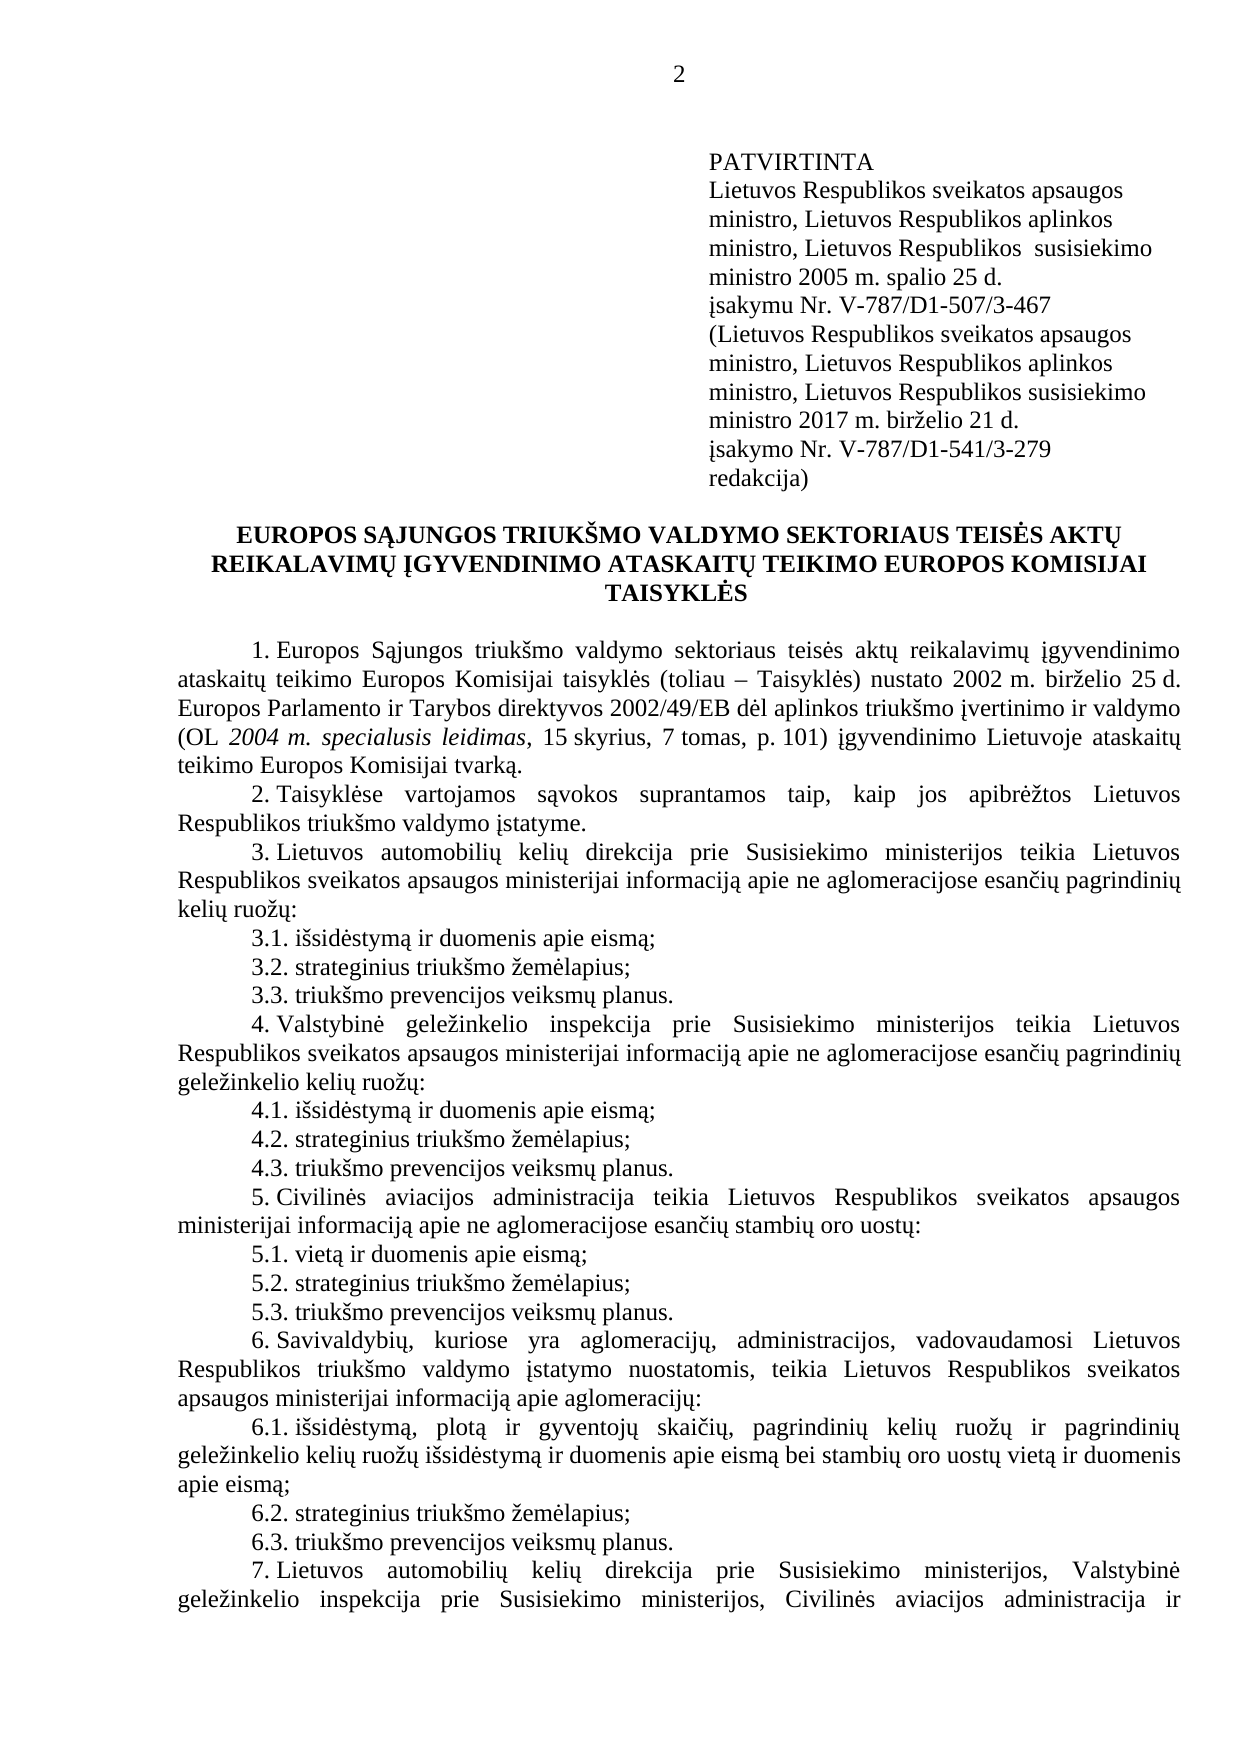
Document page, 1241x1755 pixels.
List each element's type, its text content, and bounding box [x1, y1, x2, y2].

text 4.1. išsidėstymą ir duomenis apie eismą; [177, 1096, 1181, 1124]
text 4. Valstybinė geležinkelio inspekcija prie Susisiekimo ministerijos teikia Lietuvos Respublikos sveikatos apsaugos ministerijai informaciją apie ne aglomeracijose esančių pagrindinių geležinkelio kelių ruožų: [177, 1009, 1181, 1096]
text (Lietuvos Respublikos sveikatos apsaugos ministro, Lietuvos Respublikos aplinkos ministro, Lietuvos Respublikos susisiekimo ministro 2017 m. birželio 21 d. [709, 319, 1181, 434]
text 1. Europos Sąjungos triukšmo valdymo sektoriaus teisės aktų reikalavimų įgyvendinimo ataskaitų teikimo Europos Komisijai taisyklės (toliau – Taisyklės) nustato 2002 m. birželio 25 d. Europos Parlamento ir Tarybos direktyvos 2002/49/EB dėl aplinkos triukšmo įvertinimo ir valdymo (OL 2004 m. specialusis leidimas, 15 skyrius, 7 tomas, p. 101) įgyvendinimo Lietuvoje ataskaitų teikimo Europos Komisijai tvarką. [177, 636, 1181, 779]
text 5. Civilinės aviacijos administracija teikia Lietuvos Respublikos sveikatos apsaugos ministerijai informaciją apie ne aglomeracijose esančių stambių oro uostų: [177, 1182, 1181, 1239]
text 2. Taisyklėse vartojamos sąvokos suprantamos taip, kaip jos apibrėžtos Lietuvos Respublikos triukšmo valdymo įstatyme. [177, 779, 1181, 837]
text 4.3. triukšmo prevencijos veiksmų planus. [177, 1153, 1181, 1182]
text 6.3. triukšmo prevencijos veiksmų planus. [177, 1527, 1181, 1556]
text 3.3. triukšmo prevencijos veiksmų planus. [177, 981, 1181, 1009]
text 4.2. strateginius triukšmo žemėlapius; [177, 1124, 1181, 1153]
text 6. Savivaldybių, kuriose yra aglomeracijų, administracijos, vadovaudamosi Lietuvos Respublikos triukšmo valdymo įstatymo nuostatomis, teikia Lietuvos Respublikos sveikatos apsaugos ministerijai informaciją apie aglomeracijų: [177, 1326, 1181, 1412]
text 6.2. strateginius triukšmo žemėlapius; [177, 1498, 1181, 1527]
text 5.2. strateginius triukšmo žemėlapius; [177, 1268, 1181, 1297]
text 3. Lietuvos automobilių kelių direkcija prie Susisiekimo ministerijos teikia Lietuvos Respublikos sveikatos apsaugos ministerijai informaciją apie ne aglomeracijose esančių pagrindinių kelių ruožų: [177, 837, 1181, 923]
text 7. Lietuvos automobilių kelių direkcija prie Susisiekimo ministerijos, Valstybinė geležinkelio inspekcija prie Susisiekimo ministerijos, Civilinės aviacijos administracija ir [177, 1556, 1181, 1613]
text įsakymo Nr. V-787/D1-541/3-279 [709, 434, 1181, 463]
text 3.2. strateginius triukšmo žemėlapius; [177, 952, 1181, 981]
text PATVIRTINTA [709, 147, 1181, 176]
text įsakymu Nr. V-787/D1-507/3-467 [177, 291, 1181, 319]
text Lietuvos Respublikos sveikatos apsaugos ministro, Lietuvos Respublikos aplinkos ministro, Lietuvos Respublikos susisiekimo ministro 2005 m. spalio 25 d. [709, 176, 1181, 291]
text 5.1. vietą ir duomenis apie eismą; [177, 1239, 1181, 1268]
text EUROPOS SĄJUNGOS TRIUKŠMO VALDYMO SEKTORIAUS TEISĖS AKTŲ REIKALAVIMŲ ĮGYVENDINIMO ATASKAITŲ TEIKIMO EUROPOS KOMISIJAI TAISYKLĖS [177, 521, 1181, 607]
text 3.1. išsidėstymą ir duomenis apie eismą; [177, 923, 1181, 952]
text 6.1. išsidėstymą, plotą ir gyventojų skaičių, pagrindinių kelių ruožų ir pagrindinių geležinkelio kelių ruožų išsidėstymą ir duomenis apie eismą bei stambių oro uostų vietą ir duomenis apie eismą; [177, 1412, 1181, 1498]
text redakcija) [177, 463, 1181, 492]
text 5.3. triukšmo prevencijos veiksmų planus. [177, 1297, 1181, 1326]
